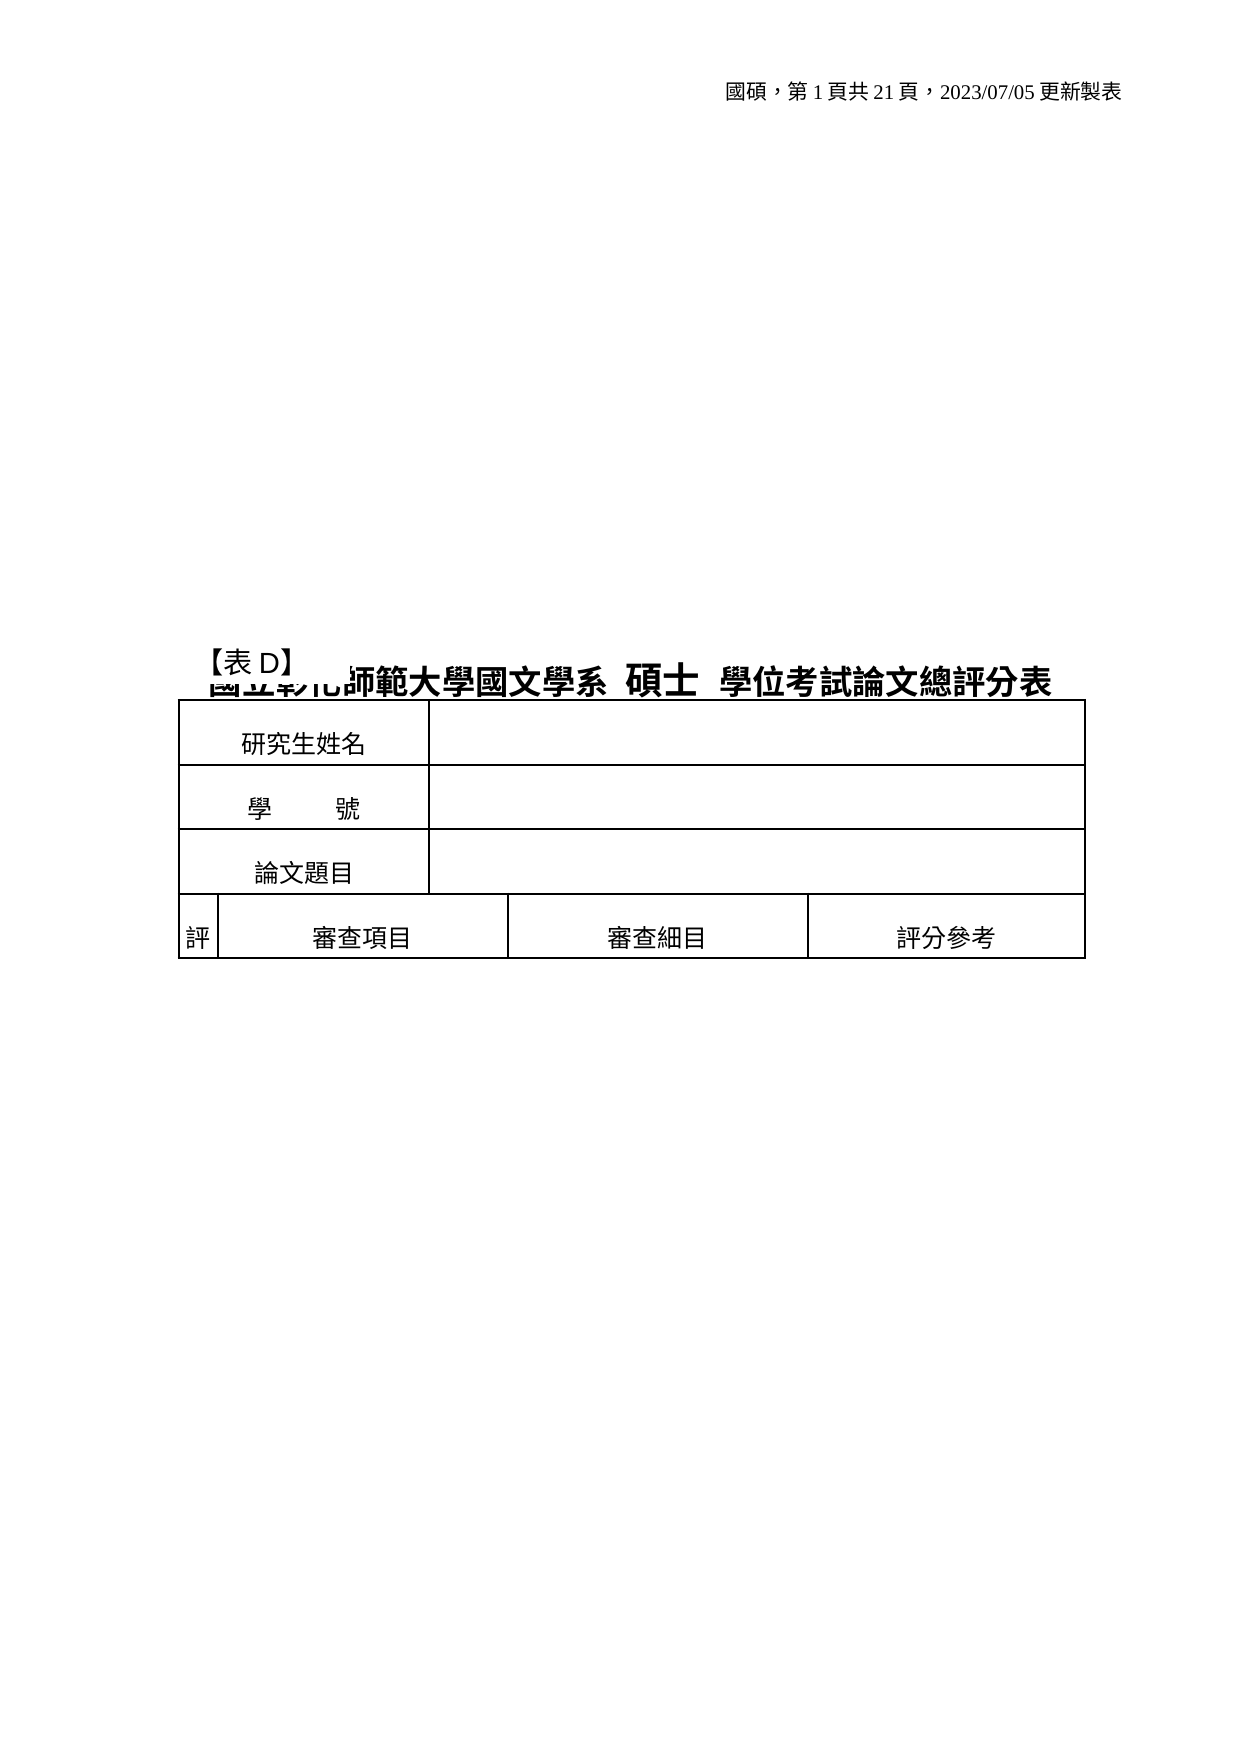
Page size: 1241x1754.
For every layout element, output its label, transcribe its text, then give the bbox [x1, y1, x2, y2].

text 【表D】 [194, 639, 335, 677]
table_cell 評分參考 [809, 895, 1084, 957]
table_cell [430, 830, 1084, 893]
table_header [430, 701, 1084, 763]
table_header 研究生姓名 [180, 701, 428, 763]
table_cell 評 [180, 895, 217, 957]
table_cell 論文題目 [180, 830, 428, 893]
table_cell 審查細目 [509, 895, 807, 957]
table_cell 審查項目 [219, 895, 507, 957]
table_cell [430, 766, 1084, 828]
text 國立彰化師範大學國文學系 碩士 學位考試論文總評分表 [142, 632, 1122, 699]
table_cell 學 號 [180, 766, 428, 828]
